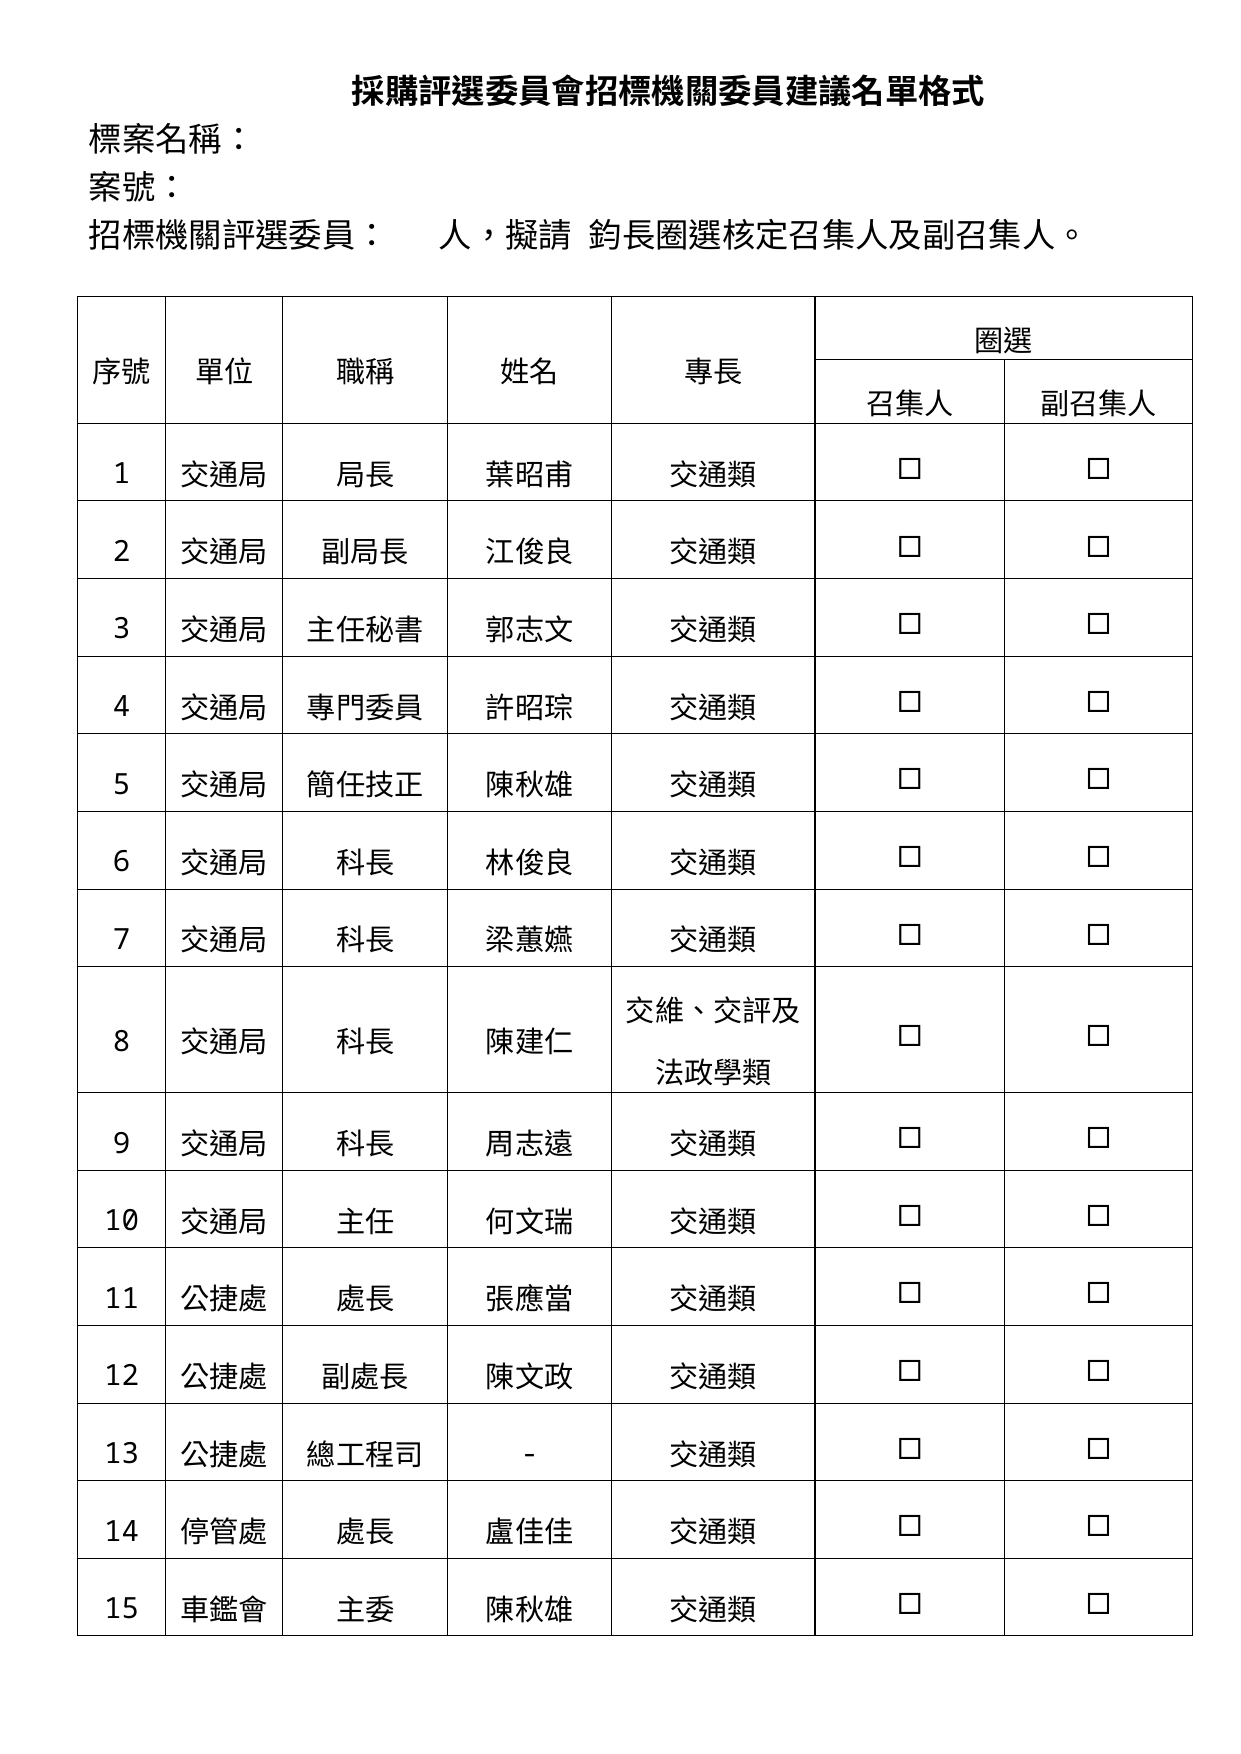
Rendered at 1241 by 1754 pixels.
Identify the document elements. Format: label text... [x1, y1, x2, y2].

table_cell 交通局 [166, 734, 282, 811]
table_cell 科長 [283, 890, 447, 966]
table_cell  [1005, 1404, 1192, 1480]
table_cell 何文瑞 [448, 1171, 611, 1247]
table_cell 科長 [283, 812, 447, 888]
table_cell  [1005, 657, 1192, 733]
table_cell  [816, 579, 1004, 656]
table_cell 11 [78, 1248, 165, 1325]
table_cell  [816, 424, 1004, 500]
table_cell 8 [78, 967, 165, 1092]
table_cell 陳秋雄 [448, 734, 611, 811]
text 案號： [89, 161, 1181, 209]
table_cell 簡任技正 [283, 734, 447, 811]
table_cell 公捷處 [166, 1248, 282, 1325]
table_cell 交通局 [166, 424, 282, 500]
table_cell 1 [78, 424, 165, 500]
table_cell 4 [78, 657, 165, 733]
table_cell 交通類 [612, 734, 814, 811]
table_cell  [1005, 967, 1192, 1092]
table_cell 召集人 [816, 360, 1004, 423]
table_cell  [816, 967, 1004, 1092]
table_cell 交通類 [612, 1326, 814, 1402]
table_cell 交通類 [612, 657, 814, 733]
table_cell 15 [78, 1559, 165, 1635]
table_cell 公捷處 [166, 1404, 282, 1480]
text 標案名稱： [89, 113, 1181, 161]
table_cell 交通局 [166, 1093, 282, 1170]
table_cell  [816, 501, 1004, 578]
text 採購評選委員會招標機關委員建議名單格式 [89, 64, 1181, 113]
table_cell  [816, 1559, 1004, 1635]
table_cell 車鑑會 [166, 1559, 282, 1635]
table_cell 專門委員 [283, 657, 447, 733]
table_cell 5 [78, 734, 165, 811]
table_cell 7 [78, 890, 165, 966]
table_cell  [816, 1326, 1004, 1402]
table_header 序號 [78, 297, 165, 423]
table_cell 陳秋雄 [448, 1559, 611, 1635]
table_cell 主任秘書 [283, 579, 447, 656]
table_cell  [1005, 1171, 1192, 1247]
table_cell  [1005, 734, 1192, 811]
table_cell 13 [78, 1404, 165, 1480]
table_cell  [816, 1171, 1004, 1247]
table_cell  [816, 1093, 1004, 1170]
table_cell 郭志文 [448, 579, 611, 656]
table_cell 周志遠 [448, 1093, 611, 1170]
table_cell 交通類 [612, 1404, 814, 1480]
table_cell 葉昭甫 [448, 424, 611, 500]
table_cell 林俊良 [448, 812, 611, 888]
table_cell  [1005, 1093, 1192, 1170]
table_header 姓名 [448, 297, 611, 423]
table_cell  [1005, 1326, 1192, 1402]
table_cell 交通類 [612, 424, 814, 500]
table_cell 局長 [283, 424, 447, 500]
table_cell  [816, 657, 1004, 733]
table_header 專長 [612, 297, 814, 423]
table_cell  [816, 734, 1004, 811]
text 招標機關評選委員： 人，擬請 鈞長圈選核定召集人及副召集人。 [89, 209, 1181, 257]
table_cell  [1005, 501, 1192, 578]
table_cell  [1005, 1248, 1192, 1325]
table_cell  [1005, 1559, 1192, 1635]
table_cell 交通類 [612, 1093, 814, 1170]
table_cell 停管處 [166, 1481, 282, 1558]
table_cell  [816, 1248, 1004, 1325]
table_cell  [1005, 890, 1192, 966]
table_cell  [816, 1404, 1004, 1480]
table_cell 6 [78, 812, 165, 888]
table_cell  [816, 1481, 1004, 1558]
table_cell 交通局 [166, 579, 282, 656]
table_cell 盧佳佳 [448, 1481, 611, 1558]
table_cell 2 [78, 501, 165, 578]
table_cell 陳建仁 [448, 967, 611, 1092]
table_cell 處長 [283, 1481, 447, 1558]
table_header 職稱 [283, 297, 447, 423]
table_cell 交通類 [612, 812, 814, 888]
table_cell 10 [78, 1171, 165, 1247]
table_cell 副局長 [283, 501, 447, 578]
table_cell 許昭琮 [448, 657, 611, 733]
table_cell 交通局 [166, 1171, 282, 1247]
table_cell 交通局 [166, 501, 282, 578]
table_cell 交通局 [166, 657, 282, 733]
table_cell 12 [78, 1326, 165, 1402]
table_cell  [1005, 579, 1192, 656]
table_cell 交通類 [612, 1559, 814, 1635]
table_cell 交通類 [612, 579, 814, 656]
table_cell 14 [78, 1481, 165, 1558]
table_cell 副處長 [283, 1326, 447, 1402]
table_cell 交通類 [612, 1171, 814, 1247]
table_cell 副召集人 [1005, 360, 1192, 423]
table_cell 陳文政 [448, 1326, 611, 1402]
table_header 單位 [166, 297, 282, 423]
table_cell 交通局 [166, 812, 282, 888]
table_cell  [816, 890, 1004, 966]
table_cell 科長 [283, 1093, 447, 1170]
table_cell 主委 [283, 1559, 447, 1635]
table_header 圈選 [816, 297, 1192, 359]
table_cell - [448, 1404, 611, 1480]
table_cell 交通類 [612, 1481, 814, 1558]
table_cell  [1005, 812, 1192, 888]
table_cell 張應當 [448, 1248, 611, 1325]
table_cell 科長 [283, 967, 447, 1092]
table_cell  [1005, 424, 1192, 500]
table_cell 江俊良 [448, 501, 611, 578]
table_cell 9 [78, 1093, 165, 1170]
table_cell 處長 [283, 1248, 447, 1325]
table_cell 交通類 [612, 501, 814, 578]
table_cell 梁蕙嬿 [448, 890, 611, 966]
table_cell 公捷處 [166, 1326, 282, 1402]
table_cell 3 [78, 579, 165, 656]
table_cell  [816, 812, 1004, 888]
table_cell 交通類 [612, 890, 814, 966]
table_cell 交通局 [166, 967, 282, 1092]
table_cell 交維、交評及法政學類 [612, 967, 814, 1092]
table_cell 交通局 [166, 890, 282, 966]
table_cell 總工程司 [283, 1404, 447, 1480]
table_cell  [1005, 1481, 1192, 1558]
table_cell 交通類 [612, 1248, 814, 1325]
table_cell 主任 [283, 1171, 447, 1247]
